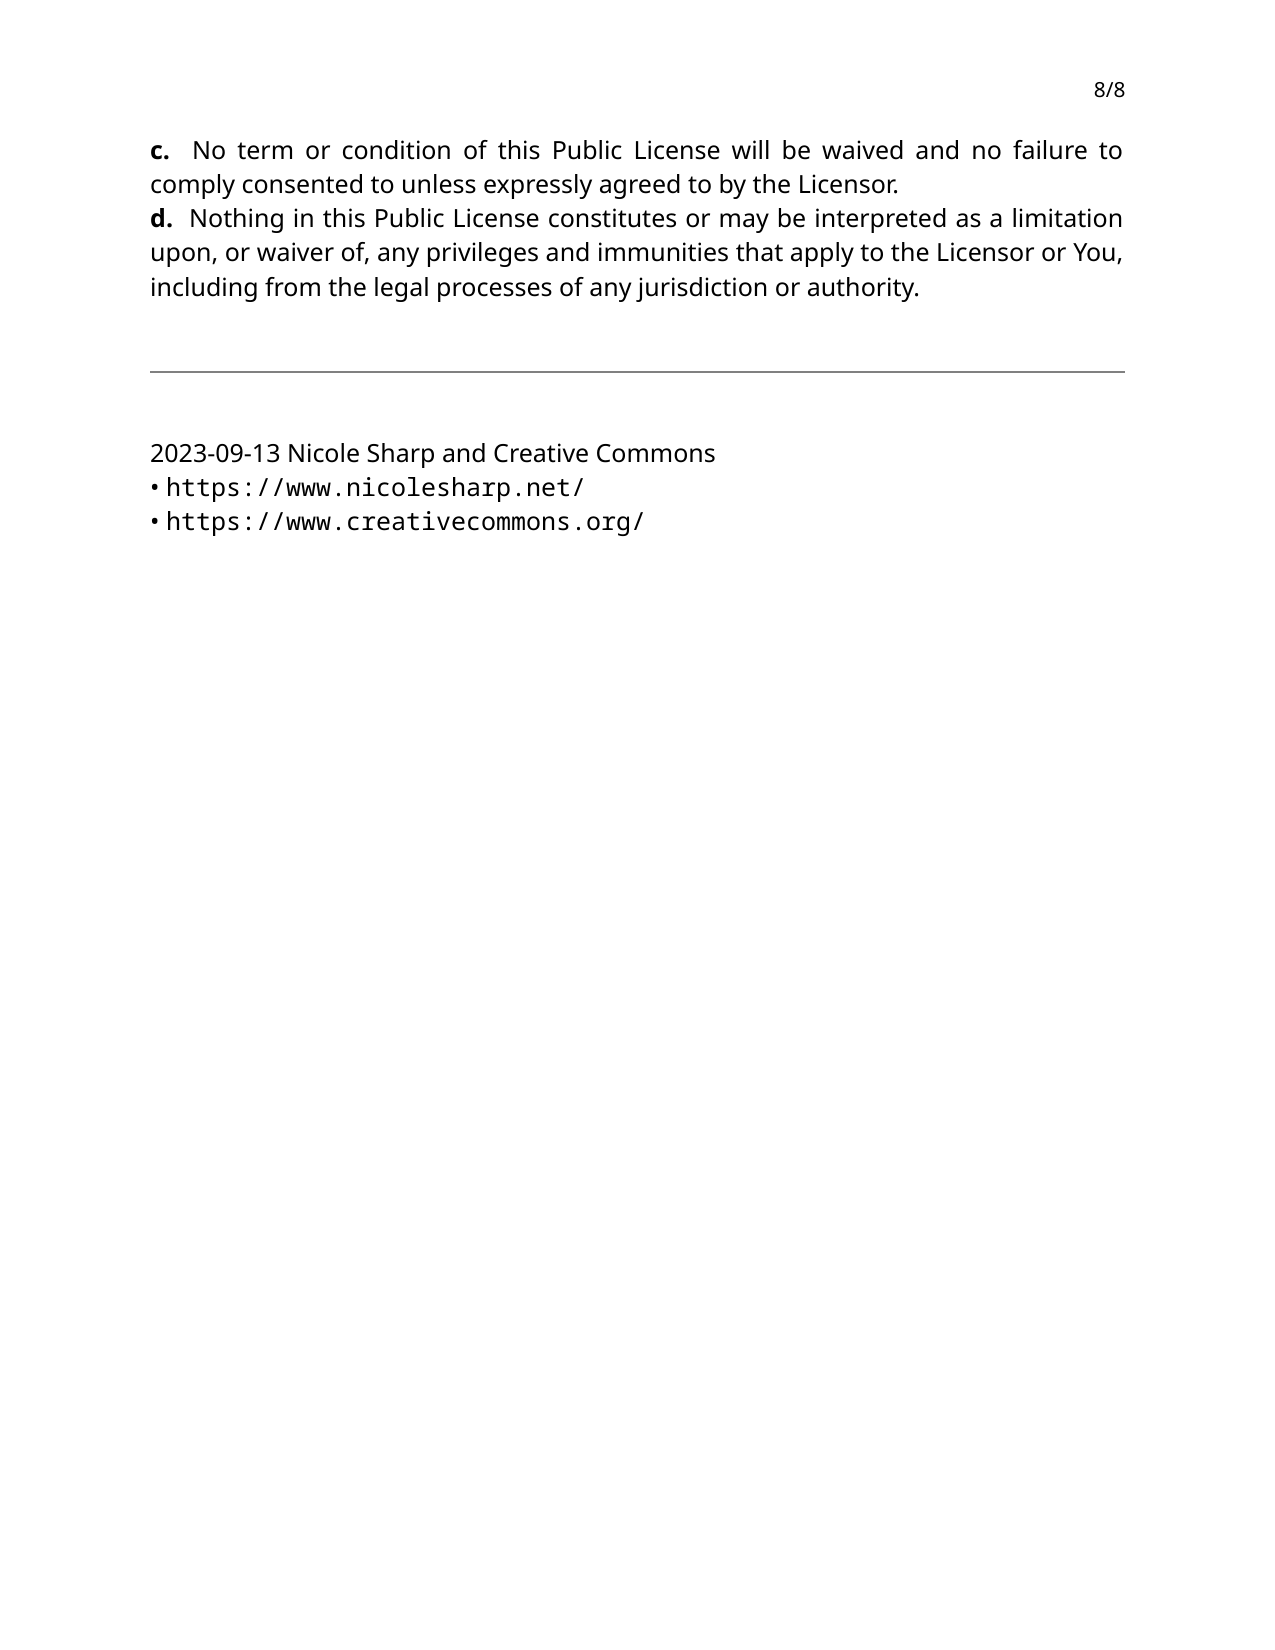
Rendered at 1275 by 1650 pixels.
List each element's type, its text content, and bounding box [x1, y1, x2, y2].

text d. Nothing in this Public License constitutes or may be interpreted as a limitation upon, or waiver of, any privileges and immunities that apply to the Licensor or You, including from the legal processes of any jurisdiction or authority. [150, 201, 1125, 303]
text 2023-09-13 Nicole Sharp and Creative Commons [150, 401, 1125, 469]
text • https://www.creativecommons.org/ [150, 503, 1125, 537]
text c. No term or condition of this Public License will be waived and no failure to comply consented to unless expressly agreed to by the Licensor. [150, 133, 1125, 201]
text • https://www.nicolesharp.net/ [150, 469, 1125, 503]
